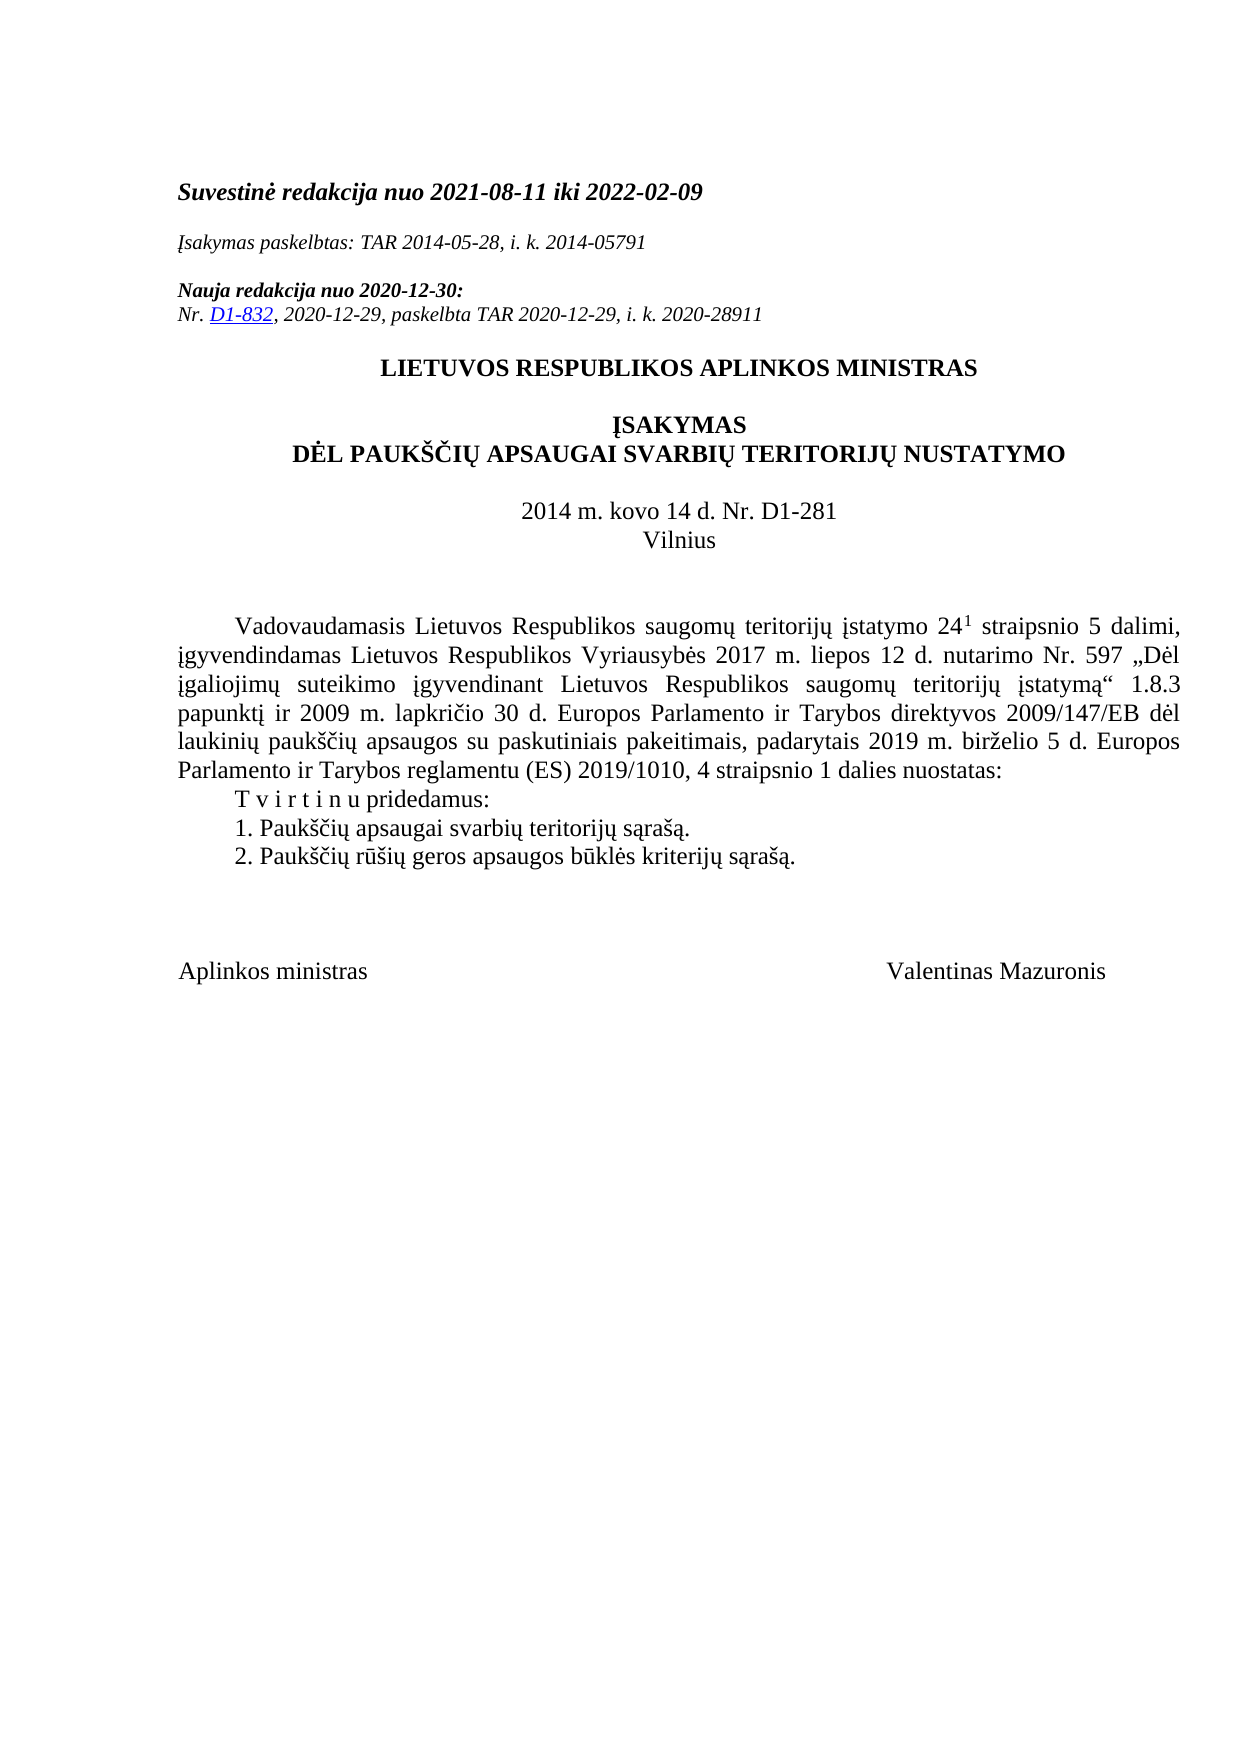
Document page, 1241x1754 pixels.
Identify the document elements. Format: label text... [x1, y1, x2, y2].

text 2. Paukščių rūšių geros apsaugos būklės kriterijų sąrašą. [177, 841, 1181, 870]
text 2014 m. kovo 14 d. Nr. D1-281 [177, 496, 1181, 525]
text Aplinkos ministras Valentinas Mazuronis [178, 956, 1178, 985]
text Įsakymas paskelbtas: TAR 2014-05-28, i. k. 2014-05791 [177, 230, 1181, 254]
text Vilnius [177, 525, 1181, 554]
text LIETUVOS RESPUBLIKOS APLINKOS MINISTRAS [177, 353, 1181, 381]
text Suvestinė redakcija nuo 2021-08-11 iki 2022-02-09 [177, 177, 1181, 206]
text Nr. D1-832, 2020-12-29, paskelbta TAR 2020-12-29, i. k. 2020-28911 [177, 302, 1181, 326]
text 1. Paukščių apsaugai svarbių teritorijų sąrašą. [177, 813, 1181, 841]
text T v i r t i n u pridedamus: [177, 784, 1181, 813]
text ĮSAKYMAS [177, 410, 1181, 439]
text DĖL PAUKŠČIŲ APSAUGAI SVARBIŲ TERITORIJŲ NUSTATYMO [177, 439, 1181, 468]
text Nauja redakcija nuo 2020-12-30: [177, 278, 1181, 302]
text Vadovaudamasis Lietuvos Respublikos saugomų teritorijų įstatymo 241 straipsnio 5 dalimi, įgyvendindamas Lietuvos Respublikos Vyriausybės 2017 m. liepos 12 d. nutarimo Nr. 597 „Dėl įgaliojimų suteikimo įgyvendinant Lietuvos Respublikos saugomų teritorijų įstatymą“ 1.8.3 papunktį ir 2009 m. lapkričio 30 d. Europos Parlamento ir Tarybos direktyvos 2009/147/EB dėl laukinių paukščių apsaugos su paskutiniais pakeitimais, padarytais 2019 m. birželio 5 d. Europos Parlamento ir Tarybos reglamentu (ES) 2019/1010, 4 straipsnio 1 dalies nuostatas: [177, 611, 1181, 784]
